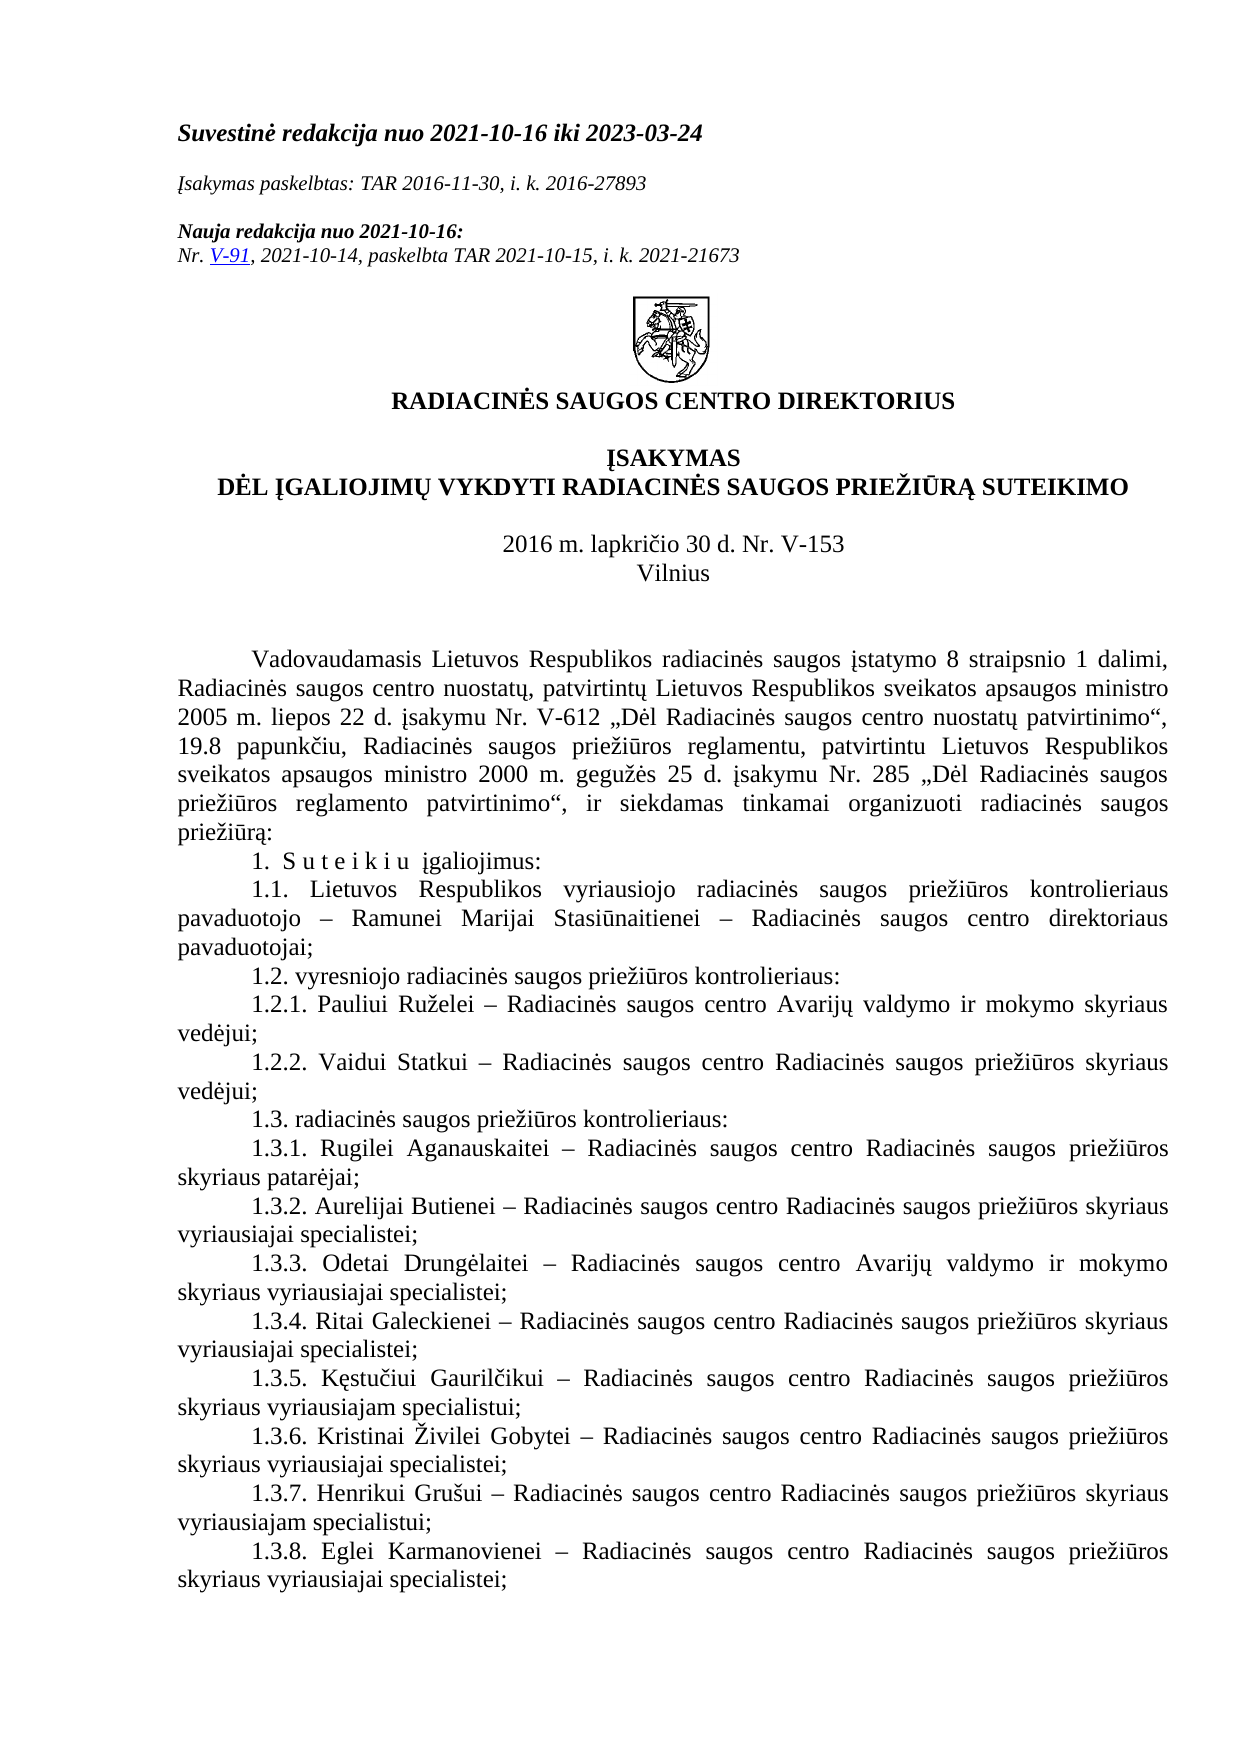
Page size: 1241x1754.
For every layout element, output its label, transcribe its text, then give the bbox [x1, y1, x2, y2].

text 1.1. Lietuvos Respublikos vyriausiojo radiacinės saugos priežiūros kontrolieriaus pavaduotojo – Ramunei Marijai Stasiūnaitienei – Radiacinės saugos centro direktoriaus pavaduotojai; [177, 874, 1169, 961]
text 1.3.6. Kristinai Živilei Gobytei – Radiacinės saugos centro Radiacinės saugos priežiūros skyriaus vyriausiajai specialistei; [177, 1421, 1169, 1478]
text 1.3.2. Aurelijai Butienei – Radiacinės saugos centro Radiacinės saugos priežiūros skyriaus vyriausiajai specialistei; [177, 1191, 1169, 1248]
text 1.2.2. Vaidui Statkui – Radiacinės saugos centro Radiacinės saugos priežiūros skyriaus vedėjui; [177, 1047, 1169, 1104]
text RADIACINĖS SAUGOS CENTRO DIREKTORIUS [177, 386, 1169, 414]
text Vadovaudamasis Lietuvos Respublikos radiacinės saugos įstatymo 8 straipsnio 1 dalimi, Radiacinės saugos centro nuostatų, patvirtintų Lietuvos Respublikos sveikatos apsaugos ministro 2005 m. liepos 22 d. įsakymu Nr. V-612 „Dėl Radiacinės saugos centro nuostatų patvirtinimo“, 19.8 papunkčiu, Radiacinės saugos priežiūros reglamentu, patvirtintu Lietuvos Respublikos sveikatos apsaugos ministro 2000 m. gegužės 25 d. įsakymu Nr. 285 „Dėl Radiacinės saugos priežiūros reglamento patvirtinimo“, ir siekdamas tinkamai organizuoti radiacinės saugos priežiūrą: [177, 644, 1169, 846]
text 1.3.7. Henrikui Grušui – Radiacinės saugos centro Radiacinės saugos priežiūros skyriaus vyriausiajam specialistui; [177, 1478, 1169, 1536]
text 1.3.8. Eglei Karmanovienei – Radiacinės saugos centro Radiacinės saugos priežiūros skyriaus vyriausiajai specialistei; [177, 1536, 1169, 1593]
text Nauja redakcija nuo 2021-10-16: [177, 219, 1169, 243]
text 1.2.1. Pauliui Ruželei – Radiacinės saugos centro Avarijų valdymo ir mokymo skyriaus vedėjui; [177, 989, 1169, 1047]
text Suvestinė redakcija nuo 2021-10-16 iki 2023-03-24 [177, 118, 1169, 147]
text DĖL ĮGALIOJIMŲ VYKDYTI RADIACINĖS SAUGOS PRIEŽIŪRĄ SUTEIKIMO [177, 472, 1169, 501]
text 1.2. vyresniojo radiacinės saugos priežiūros kontrolieriaus: [177, 961, 1169, 989]
text 1.3.4. Ritai Galeckienei – Radiacinės saugos centro Radiacinės saugos priežiūros skyriaus vyriausiajai specialistei; [177, 1306, 1169, 1363]
text 2016 m. lapkričio 30 d. Nr. V-153 [177, 529, 1169, 558]
text 1.3.5. Kęstučiui Gaurilčikui – Radiacinės saugos centro Radiacinės saugos priežiūros skyriaus vyriausiajam specialistui; [177, 1363, 1169, 1421]
text Vilnius [177, 558, 1169, 587]
text 1. Suteikiu įgaliojimus: [177, 846, 1169, 874]
text 1.3. radiacinės saugos priežiūros kontrolieriaus: [177, 1104, 1169, 1133]
text Nr. V-91, 2021-10-14, paskelbta TAR 2021-10-15, i. k. 2021-21673 [177, 243, 1169, 267]
text 1.3.3. Odetai Drungėlaitei – Radiacinės saugos centro Avarijų valdymo ir mokymo skyriaus vyriausiajai specialistei; [177, 1248, 1169, 1306]
text 1.3.1. Rugilei Aganauskaitei – Radiacinės saugos centro Radiacinės saugos priežiūros skyriaus patarėjai; [177, 1133, 1169, 1191]
text Įsakymas paskelbtas: TAR 2016-11-30, i. k. 2016-27893 [177, 171, 1169, 195]
text ĮSAKYMAS [177, 443, 1169, 472]
